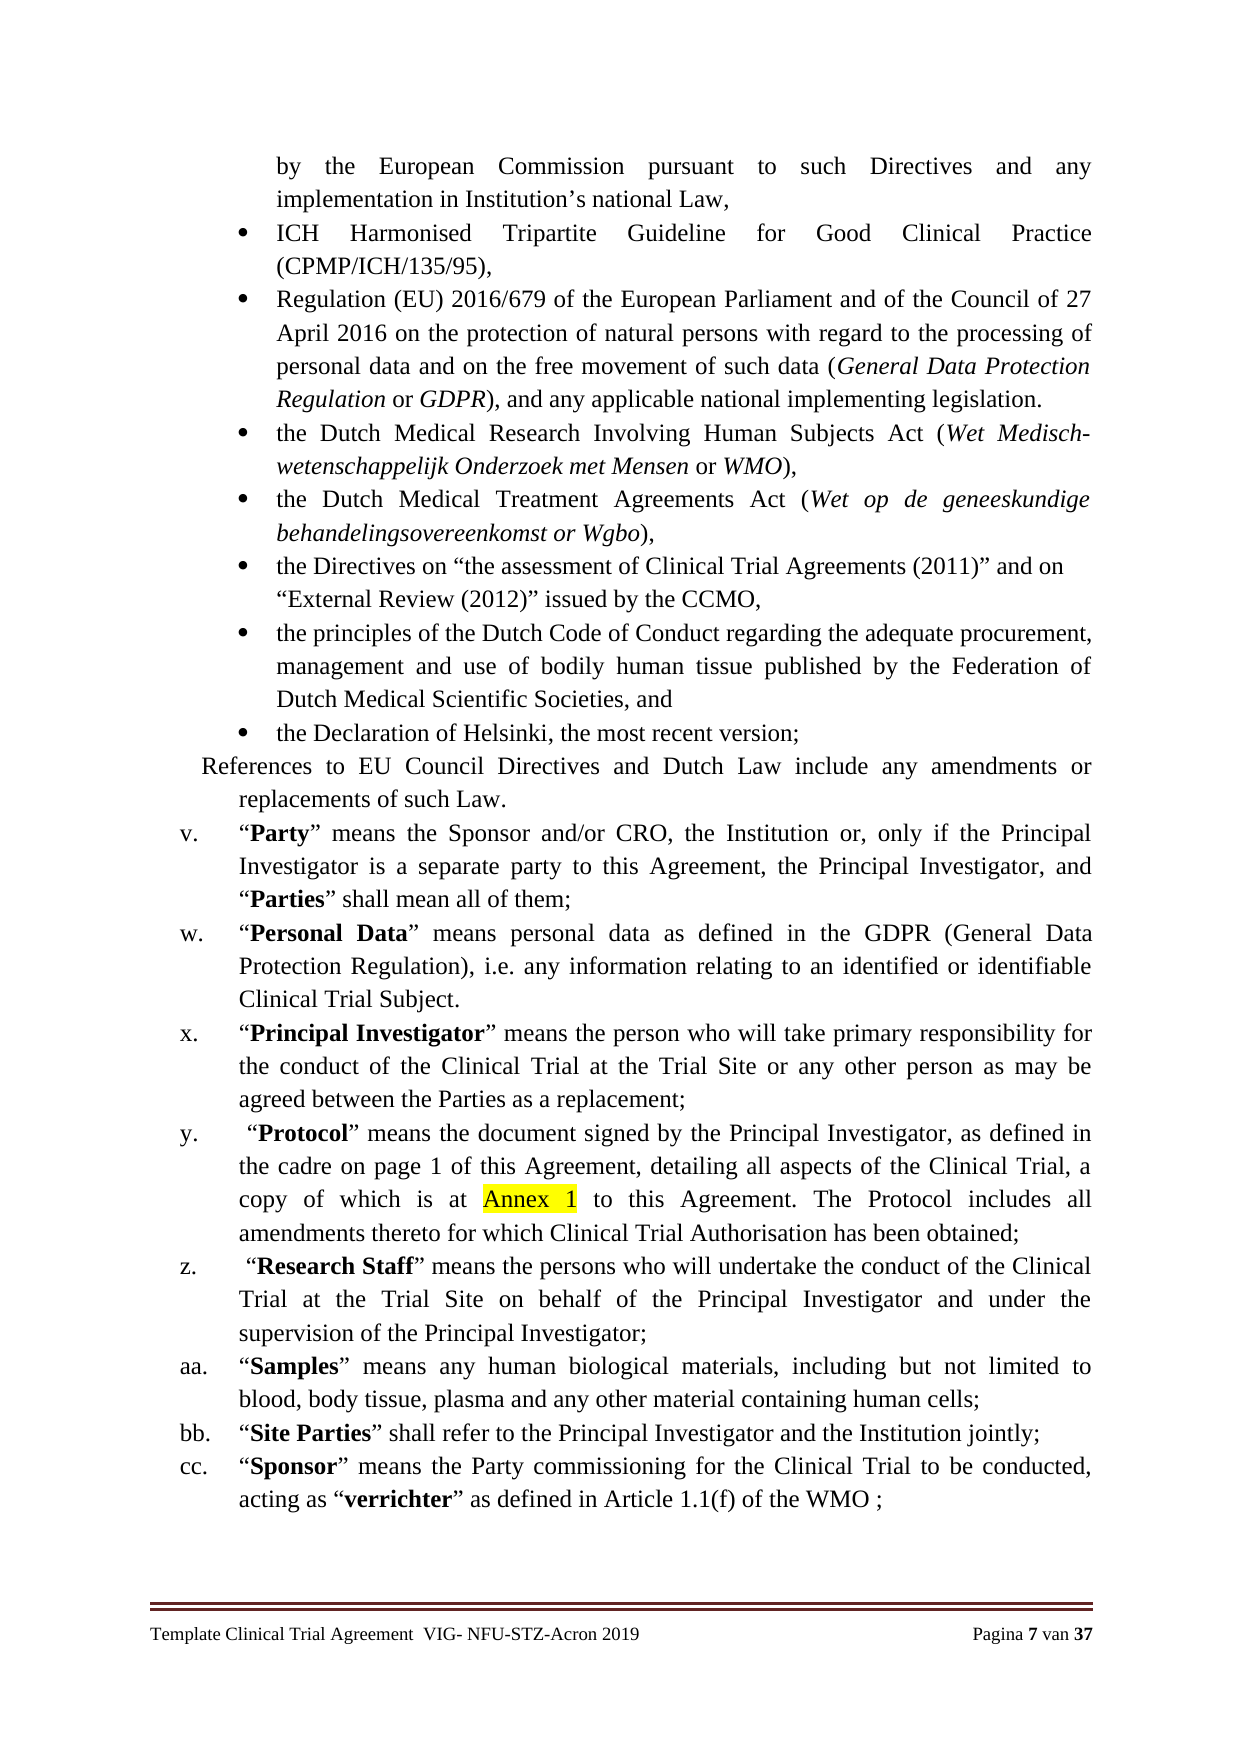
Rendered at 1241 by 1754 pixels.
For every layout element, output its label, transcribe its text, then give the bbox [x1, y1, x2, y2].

list “Principal Investigator” means the person who will take primary responsibility for the conduct of the Clinical Trial at the Trial Site or any other person as may be agreed between the Parties as a replacement; [179, 1014, 1093, 1114]
list “Party” means the Sponsor and/or CRO, the Institution or, only if the Principal Investigator is a separate party to this Agreement, the Principal Investigator, and “Parties” shall mean all of them; [179, 814, 1093, 914]
list the Dutch Medical Research Involving Human Subjects Act (Wet Medisch-wetenschappelijk Onderzoek met Mensen or WMO), [239, 414, 1093, 481]
list by the European Commission pursuant to such Directives and any implementation in Institution’s national Law, [239, 148, 1093, 214]
list “Research Staff” means the persons who will undertake the conduct of the Clinical Trial at the Trial Site on behalf of the Principal Investigator and under the supervision of the Principal Investigator; [179, 1248, 1093, 1348]
list “Sponsor” means the Party commissioning for the Clinical Trial to be conducted, acting as “verrichter” as defined in Article 1.1(f) of the WMO ; [179, 1448, 1093, 1514]
list “Protocol” means the document signed by the Principal Investigator, as defined in the cadre on page 1 of this Agreement, detailing all aspects of the Clinical Trial, a copy of which is at Annex 1 to this Agreement. The Protocol includes all amendments thereto for which Clinical Trial Authorisation has been obtained; [179, 1114, 1093, 1248]
list the Directives on “the assessment of Clinical Trial Agreements (2011)” and on “External Review (2012)” issued by the CCMO, [239, 548, 1093, 614]
list the principles of the Dutch Code of Conduct regarding the adequate procurement, management and use of bodily human tissue published by the Federation of Dutch Medical Scientific Societies, and [239, 614, 1093, 714]
list ICH Harmonised Tripartite Guideline for Good Clinical Practice (CPMP/ICH/135/95), [239, 214, 1093, 281]
list “Personal Data” means personal data as defined in the GDPR (General Data Protection Regulation), i.e. any information relating to an identified or identifiable Clinical Trial Subject. [179, 914, 1093, 1014]
list “Site Parties” shall refer to the Principal Investigator and the Institution jointly; [179, 1414, 1093, 1448]
list “Samples” means any human biological materials, including but not limited to blood, body tissue, plasma and any other material containing human cells; [179, 1348, 1093, 1414]
list the Declaration of Helsinki, the most recent version; [239, 714, 1093, 748]
text References to EU Council Directives and Dutch Law include any amendments or replacements of such Law. [201, 748, 1093, 814]
list the Dutch Medical Treatment Agreements Act (Wet op de geneeskundige behandelingsovereenkomst or Wgbo), [239, 481, 1093, 548]
list Regulation (EU) 2016/679 of the European Parliament and of the Council of 27 April 2016 on the protection of natural persons with regard to the processing of personal data and on the free movement of such data (General Data Protection Regulation or GDPR), and any applicable national implementing legislation. [239, 281, 1093, 414]
